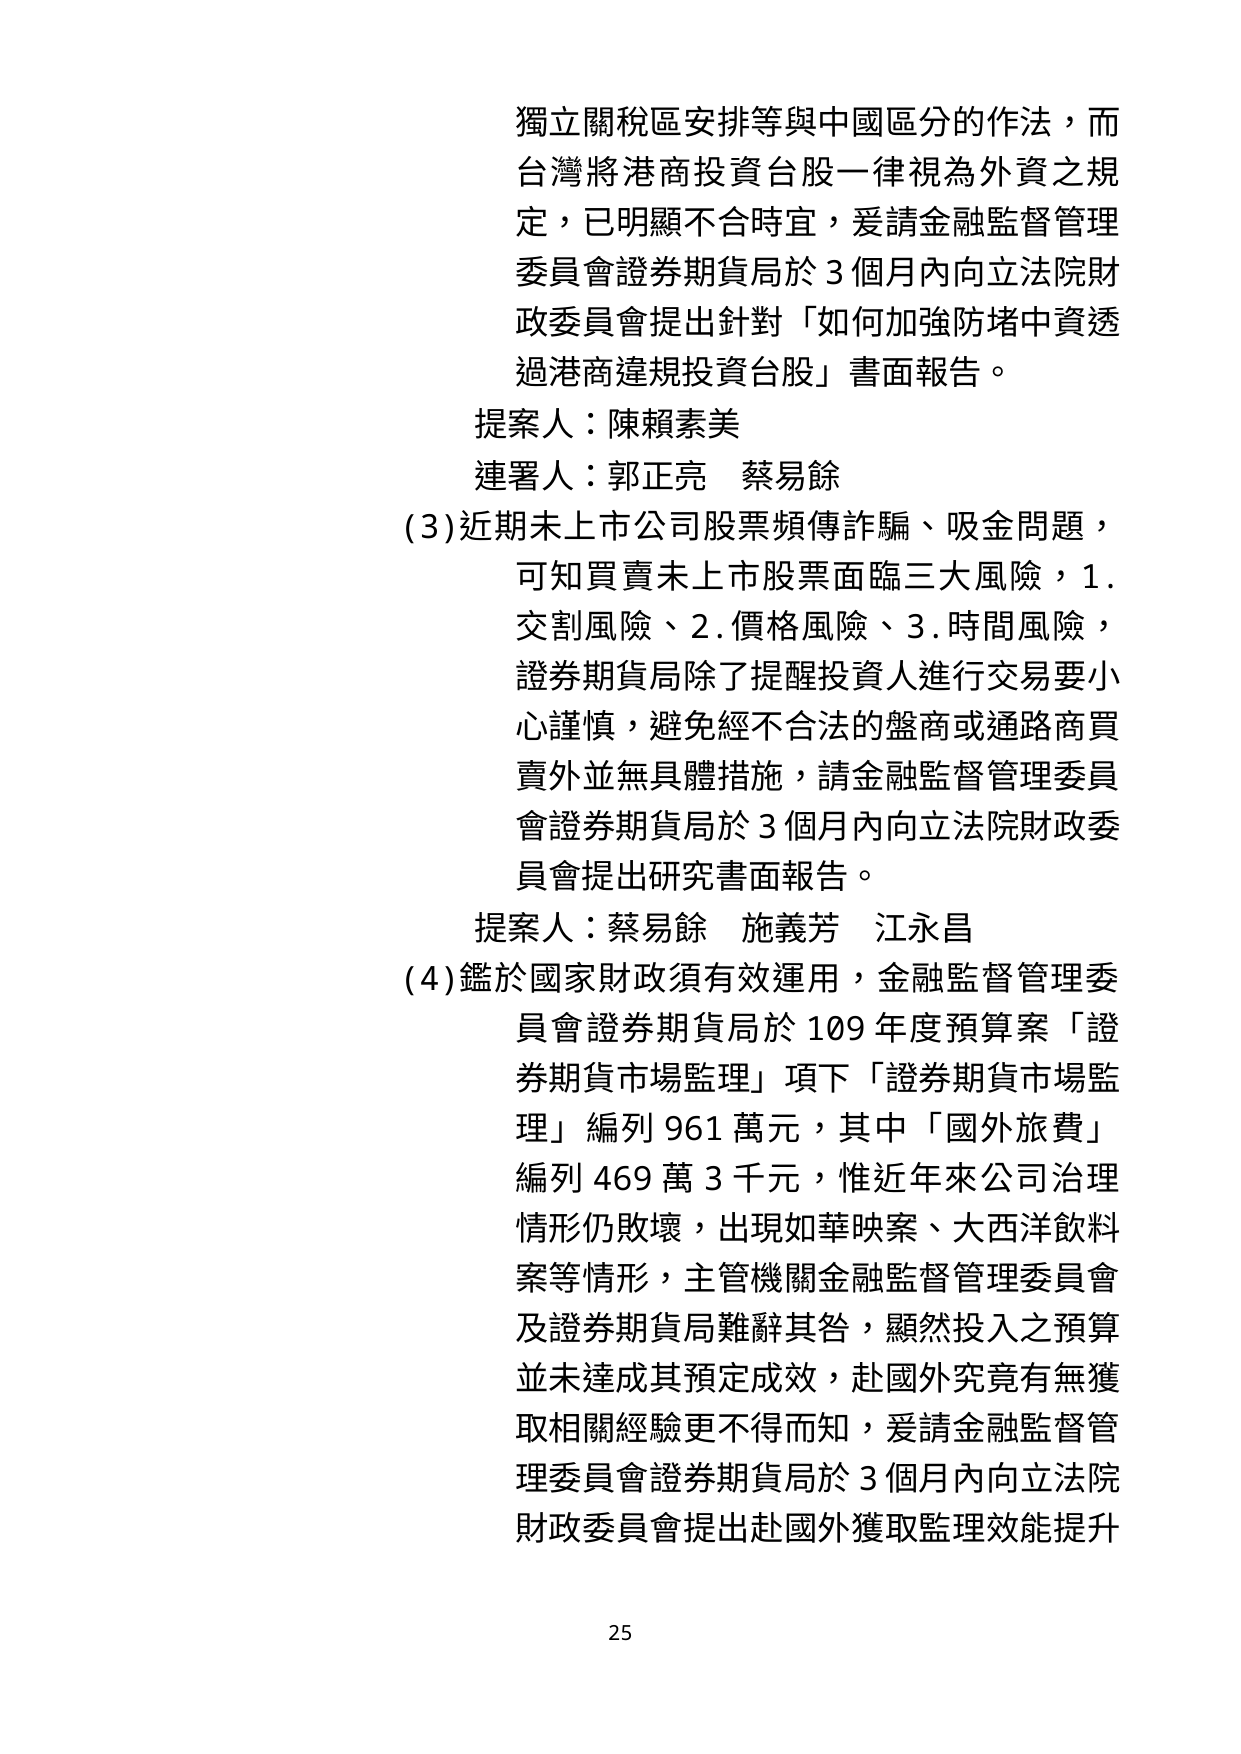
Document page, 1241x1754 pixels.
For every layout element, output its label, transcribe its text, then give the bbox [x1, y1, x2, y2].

text 連署人：郭正亮 蔡易餘 [474, 447, 1120, 499]
list 鑑於國家財政須有效運用，金融監督管理委員會證券期貨局於109年度預算案「證券期貨市場監理」項下「證券期貨市場監理」編列961萬元，其中「國外旅費」編列469萬3千元，惟近年來公司治理情形仍敗壞，出現如華映案、大西洋飲料案等情形，主管機關金融監督管理委員會及證券期貨局難辭其咎，顯然投入之預算並未達成其預定成效，赴國外究竟有無獲取相關經驗更不得而知，爰請金融監督管理委員會證券期貨局於3個月內向立法院財政委員會提出赴國外獲取監理效能提升 [399, 951, 1120, 1551]
text 提案人：陳賴素美 [474, 394, 1120, 447]
list 獨立關稅區安排等與中國區分的作法，而台灣將港商投資台股一律視為外資之規定，已明顯不合時宜，爰請金融監督管理委員會證券期貨局於3個月內向立法院財政委員會提出針對「如何加強防堵中資透過港商違規投資台股」書面報告。 [399, 94, 1120, 394]
list 近期未上市公司股票頻傳詐騙、吸金問題，可知買賣未上市股票面臨三大風險，1.交割風險、2.價格風險、3.時間風險，證券期貨局除了提醒投資人進行交易要小心謹慎，避免經不合法的盤商或通路商買賣外並無具體措施，請金融監督管理委員會證券期貨局於3個月內向立法院財政委員會提出研究書面報告。 [399, 499, 1120, 899]
text 提案人：蔡易餘 施義芳 江永昌 [474, 899, 1120, 951]
